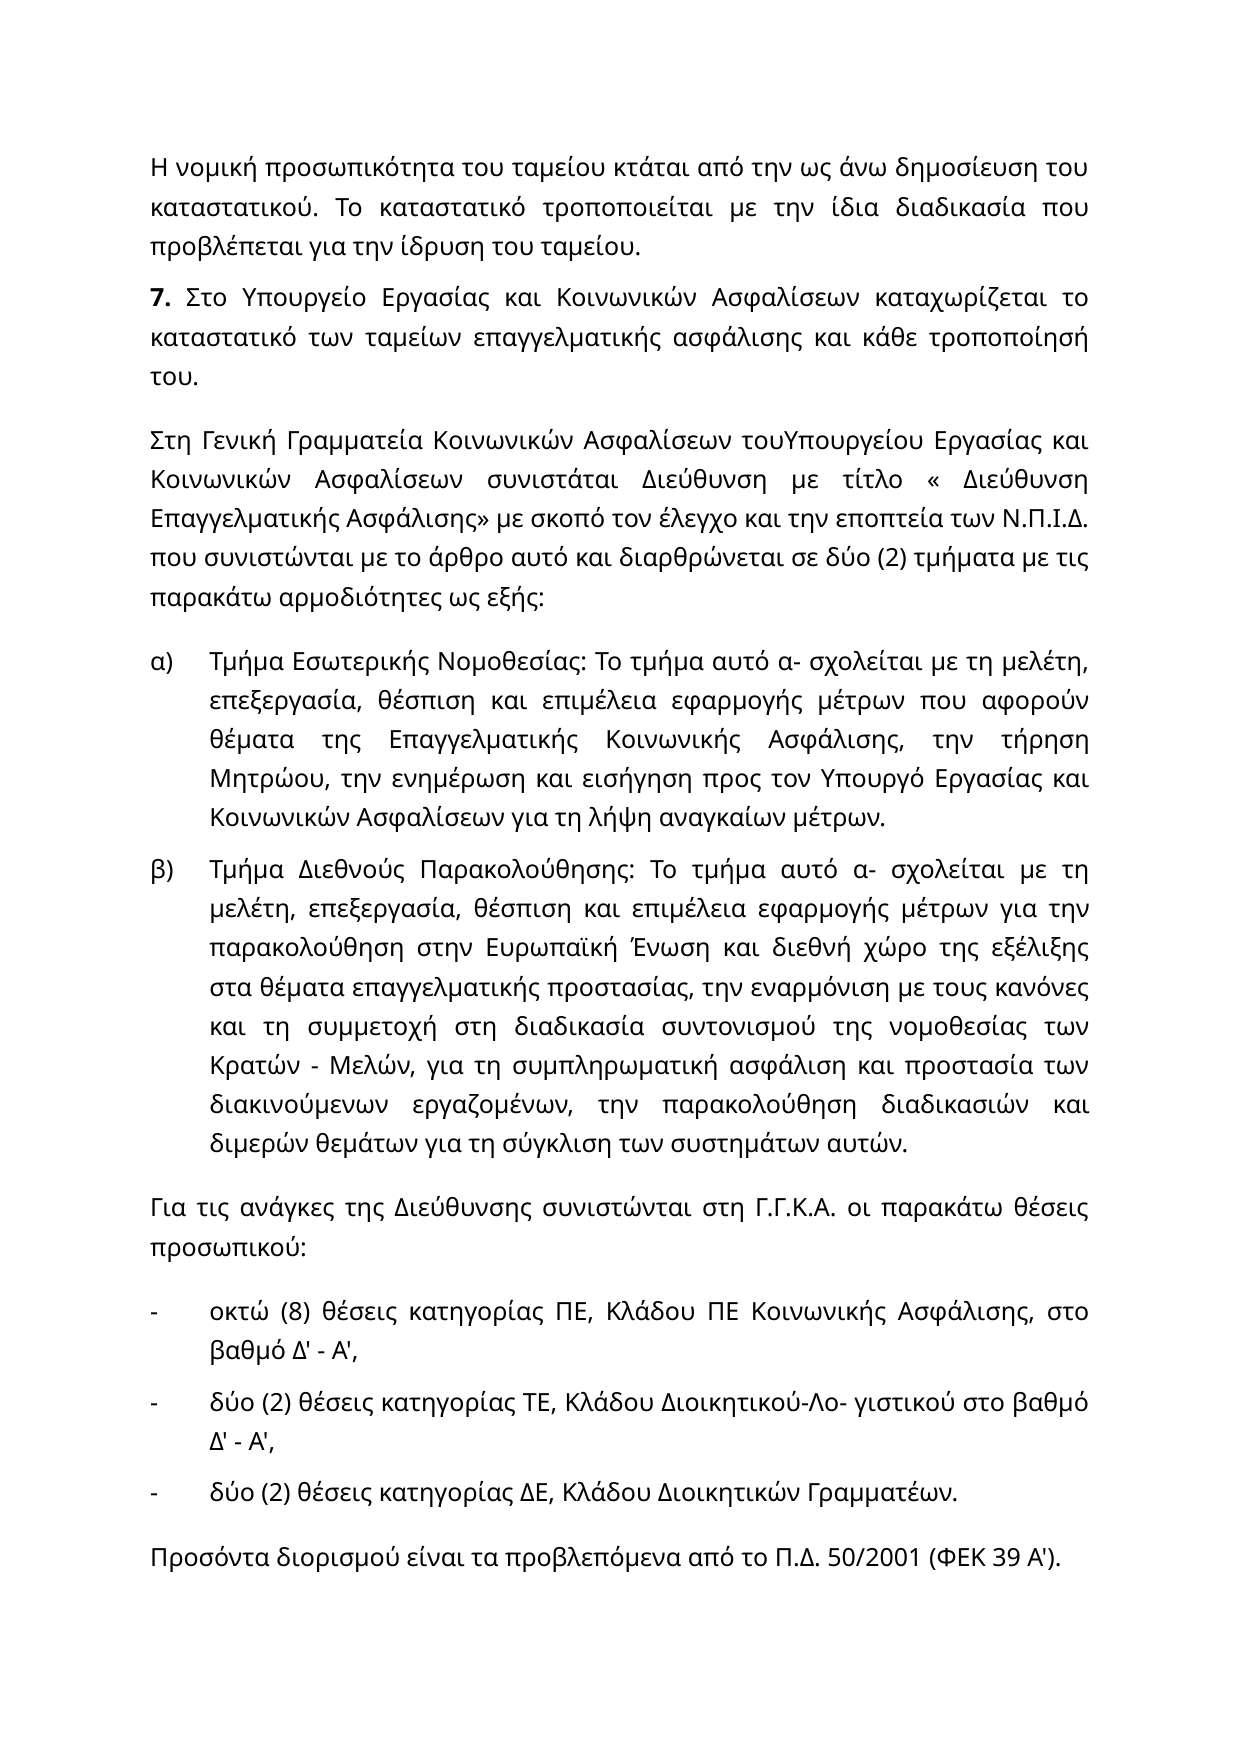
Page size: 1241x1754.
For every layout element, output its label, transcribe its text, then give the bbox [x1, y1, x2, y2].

list - δύο (2) θέσεις κατηγορίας ΤΕ, Κλάδου Διοικητικού-Λο- γιστικού στο βαθμό Δ' - Α', [150, 1384, 1090, 1457]
list α) Τμήμα Εσωτερικής Νομοθεσίας: Το τμήμα αυτό α- σχολείται με τη μελέτη, επεξεργασία, θέσπιση και επιμέλεια εφαρμογής μέτρων που αφορούν θέματα της Επαγγελματικής Κοινωνικής Ασφάλισης, την τήρηση Μητρώου, την ενημέρωση και εισήγηση προς τον Υπουργό Εργασίας και Κοινωνικών Ασφαλίσεων για τη λήψη αναγκαίων μέτρων. [150, 643, 1090, 834]
text Προσόντα διορισμού είναι τα προβλεπόμενα από το Π.Δ. 50/2001 (ΦΕΚ 39 Α'). [150, 1539, 1090, 1573]
list β) Τμήμα Διεθνούς Παρακολούθησης: Το τμήμα αυτό α- σχολείται με τη μελέτη, επεξεργασία, θέσπιση και επιμέλεια εφαρμογής μέτρων για την παρακολούθηση στην Ευρωπαϊκή Ένωση και διεθνή χώρο της εξέλιξης στα θέματα επαγγελματικής προστασίας, την εναρμόνιση με τους κανόνες και τη συμμετοχή στη διαδικασία συντονισμού της νομοθεσίας των Κρατών - Μελών, για τη συμπληρωματική ασφάλιση και προστασία των διακινούμενων εργαζομένων, την παρακολούθηση διαδικασιών και διμερών θεμάτων για τη σύγκλιση των συστημάτων αυτών. [150, 852, 1090, 1160]
list - οκτώ (8) θέσεις κατηγορίας ΠΕ, Κλάδου ΠΕ Κοινωνικής Ασφάλισης, στο βαθμό Δ' - Α', [150, 1293, 1090, 1367]
text Η νομική προσωπικότητα του ταμείου κτάται από την ως άνω δημοσίευση του καταστατικού. Το καταστατικό τροποποιείται με την ίδια διαδικασία που προβλέπεται για την ίδρυση του ταμείου. [150, 150, 1090, 262]
text Στη Γενική Γραμματεία Κοινωνικών Ασφαλίσεων τουΥπουργείου Εργασίας και Κοινωνικών Ασφαλίσεων συνιστάται Διεύθυνση με τίτλο « Διεύθυνση Επαγγελματικής Ασφάλισης» με σκοπό τον έλεγχο και την εποπτεία των Ν.Π.Ι.Δ. που συνιστώνται με το άρθρο αυτό και διαρθρώνεται σε δύο (2) τμήματα με τις παρακάτω αρμοδιότητες ως εξής: [150, 422, 1090, 613]
text 7. Στο Υπουργείο Εργασίας και Κοινωνικών Ασφαλίσεων καταχωρίζεται το καταστατικό των ταμείων επαγγελματικής ασφάλισης και κάθε τροποποίησή του. [150, 280, 1090, 392]
list - δύο (2) θέσεις κατηγορίας ΔΕ, Κλάδου Διοικητικών Γραμματέων. [150, 1475, 1090, 1509]
text Για τις ανάγκες της Διεύθυνσης συνιστώνται στη Γ.Γ.Κ.Α. οι παρακάτω θέσεις προσωπικού: [150, 1190, 1090, 1263]
